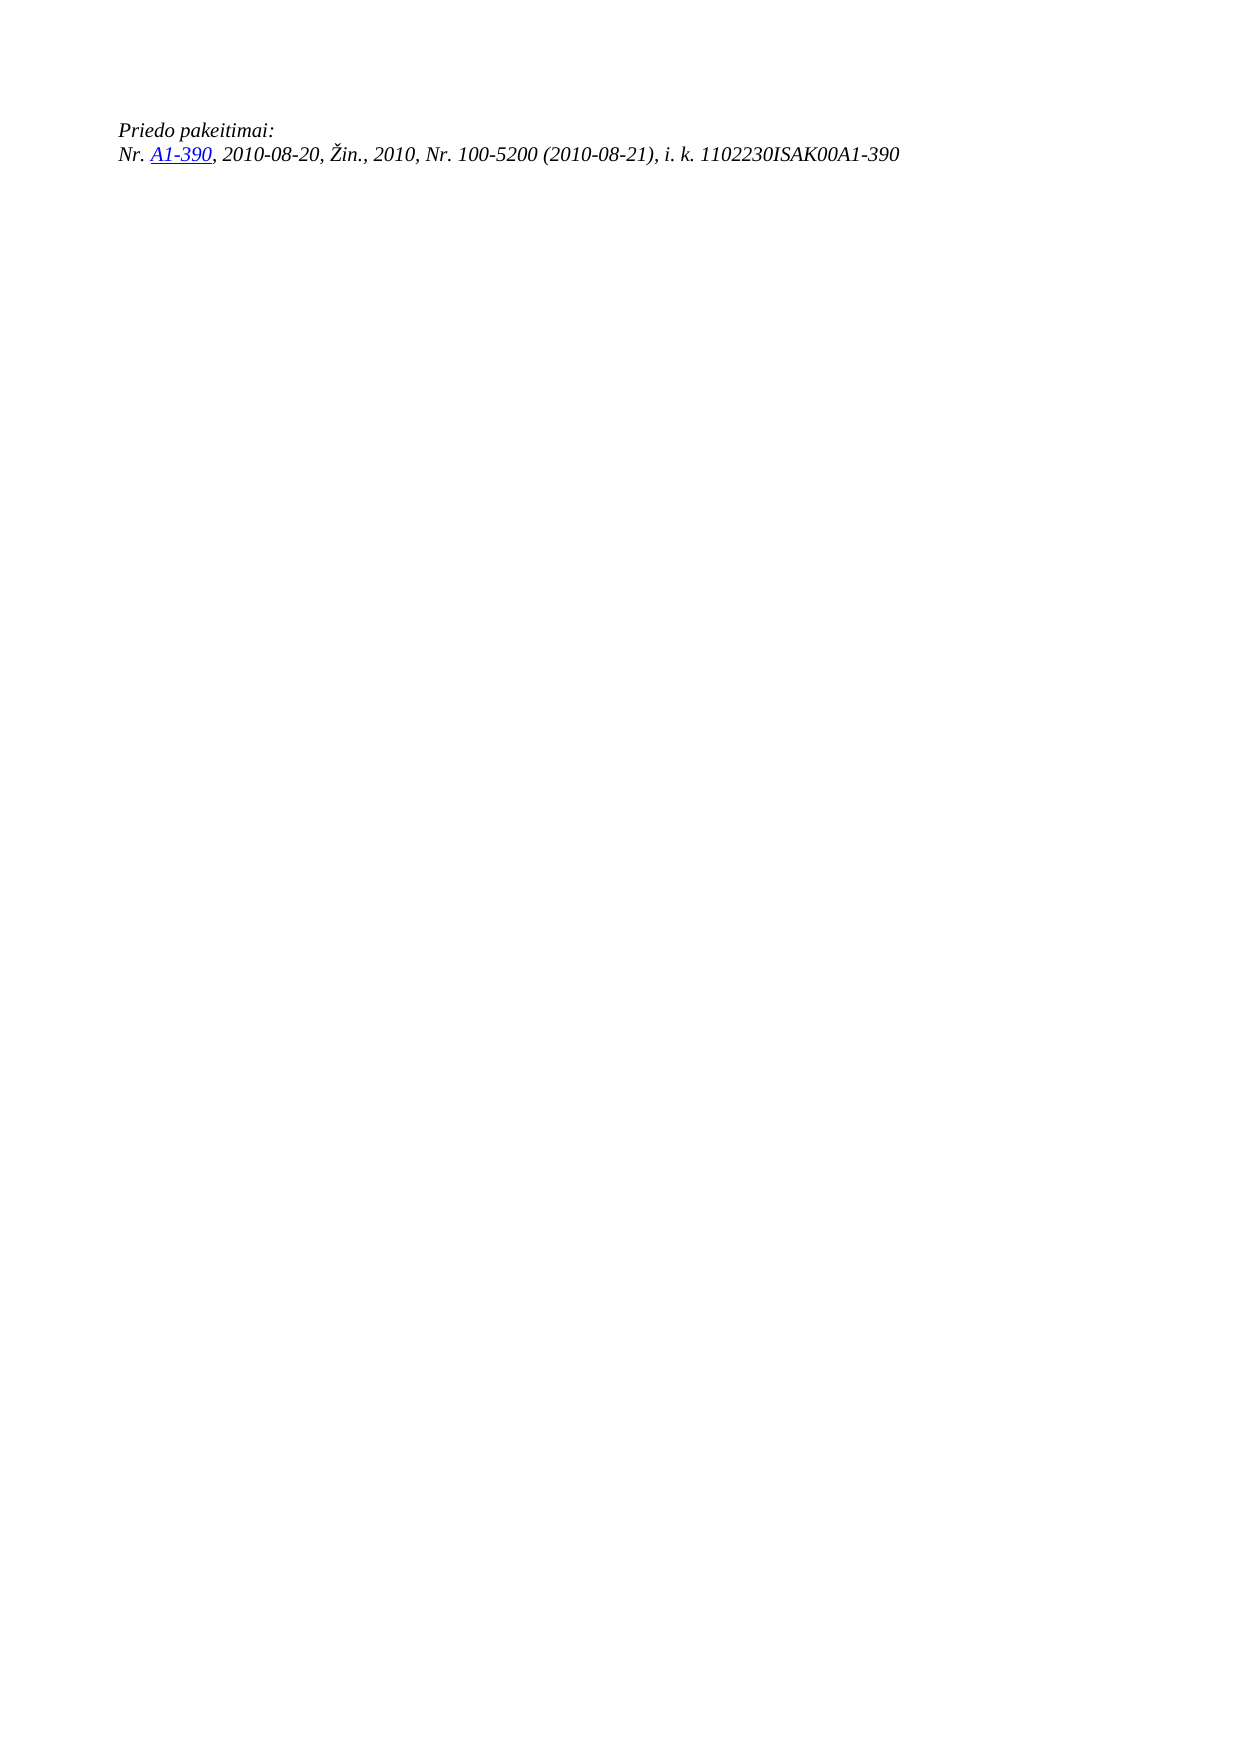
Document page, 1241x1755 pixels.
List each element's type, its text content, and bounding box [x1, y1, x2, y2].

text Nr. A1-390, 2010-08-20, Žin., 2010, Nr. 100-5200 (2010-08-21), i. k. 1102230ISAK00A1-390 [118, 142, 1063, 166]
text Priedo pakeitimai: [118, 118, 1063, 142]
